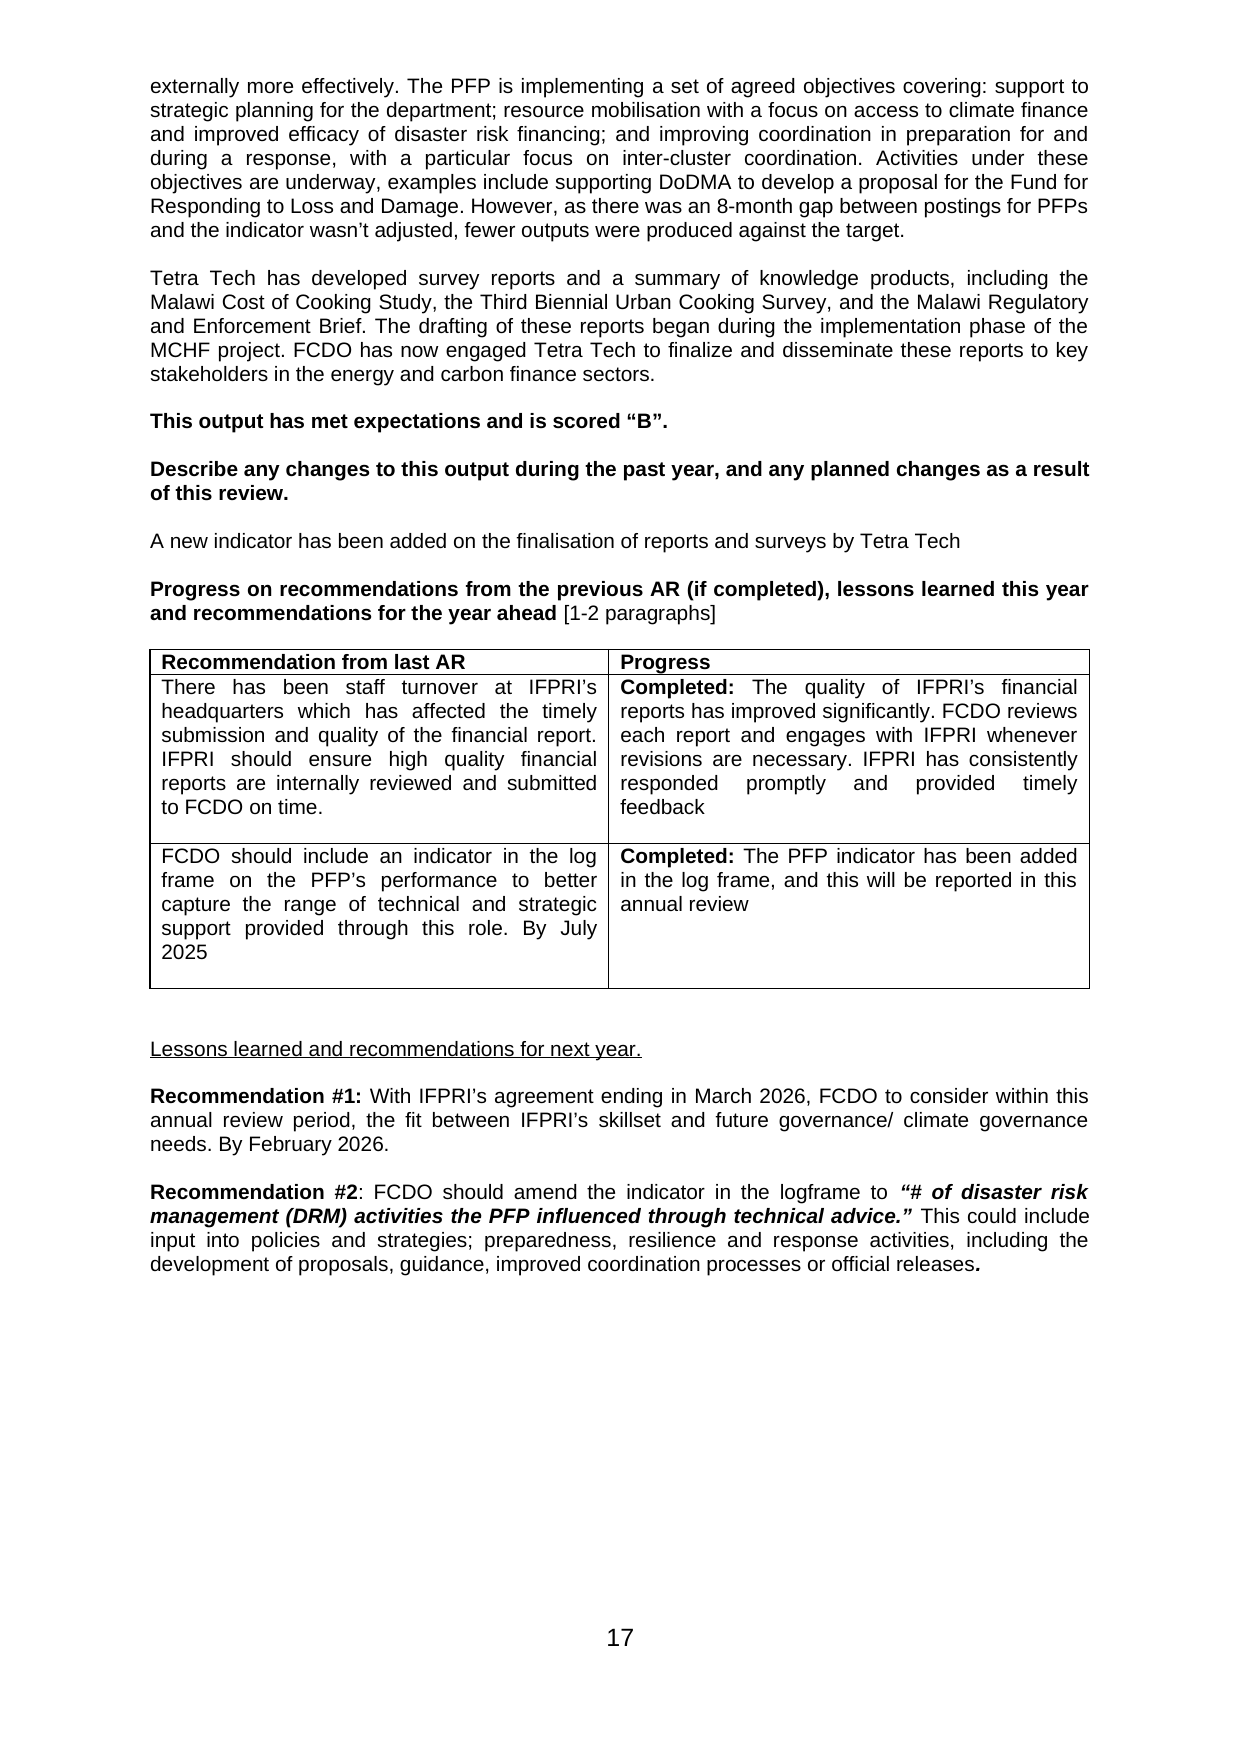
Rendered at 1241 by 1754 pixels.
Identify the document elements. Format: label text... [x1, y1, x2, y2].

text A new indicator has been added on the finalisation of reports and surveys by Tetra Tech [150, 529, 1090, 553]
text Recommendation #2: FCDO should amend the indicator in the logframe to “# of disaster risk management (DRM) activities the PFP influenced through technical advice.” This could include input into policies and strategies; preparedness, resilience and response activities, including the development of proposals, guidance, improved coordination processes or official releases. [150, 1180, 1090, 1276]
text Recommendation #1: With IFPRI’s agreement ending in March 2026, FCDO to consider within this annual review period, the fit between IFPRI’s skillset and future governance/ climate governance needs. By February 2026. [150, 1084, 1090, 1156]
table_cell FCDO should include an indicator in the log frame on the PFP’s performance to better capture the range of technical and strategic support provided through this role. By July 2025 [151, 844, 608, 987]
table_cell Completed: The PFP indicator has been added in the log frame, and this will be reported in this annual review [609, 844, 1089, 987]
table_header Progress [609, 650, 1089, 674]
table_cell There has been staff turnover at IFPRI’s headquarters which has affected the timely submission and quality of the financial report. IFPRI should ensure high quality financial reports are internally reviewed and submitted to FCDO on time. [151, 675, 608, 843]
table_cell Completed: The quality of IFPRI’s financial reports has improved significantly. FCDO reviews each report and engages with IFPRI whenever revisions are necessary. IFPRI has consistently responded promptly and provided timely feedback [609, 675, 1089, 843]
text externally more effectively. The PFP is implementing a set of agreed objectives covering: support to strategic planning for the department; resource mobilisation with a focus on access to climate finance and improved efficacy of disaster risk financing; and improving coordination in preparation for and during a response, with a particular focus on inter-cluster coordination. Activities under these objectives are underway, examples include supporting DoDMA to develop a proposal for the Fund for Responding to Loss and Damage. However, as there was an 8-month gap between postings for PFPs and the indicator wasn’t adjusted, fewer outputs were produced against the target. [150, 74, 1090, 242]
text Progress on recommendations from the previous AR (if completed), lessons learned this year and recommendations for the year ahead [1-2 paragraphs] [150, 577, 1090, 625]
text This output has met expectations and is scored “B”. [150, 409, 1090, 433]
text Tetra Tech has developed survey reports and a summary of knowledge products, including the Malawi Cost of Cooking Study, the Third Biennial Urban Cooking Survey, and the Malawi Regulatory and Enforcement Brief. The drafting of these reports began during the implementation phase of the MCHF project. FCDO has now engaged Tetra Tech to finalize and disseminate these reports to key stakeholders in the energy and carbon finance sectors. [150, 266, 1090, 385]
text Lessons learned and recommendations for next year. [150, 1036, 1090, 1060]
table_header Recommendation from last AR [151, 650, 608, 674]
text Describe any changes to this output during the past year, and any planned changes as a result of this review. [150, 457, 1090, 505]
